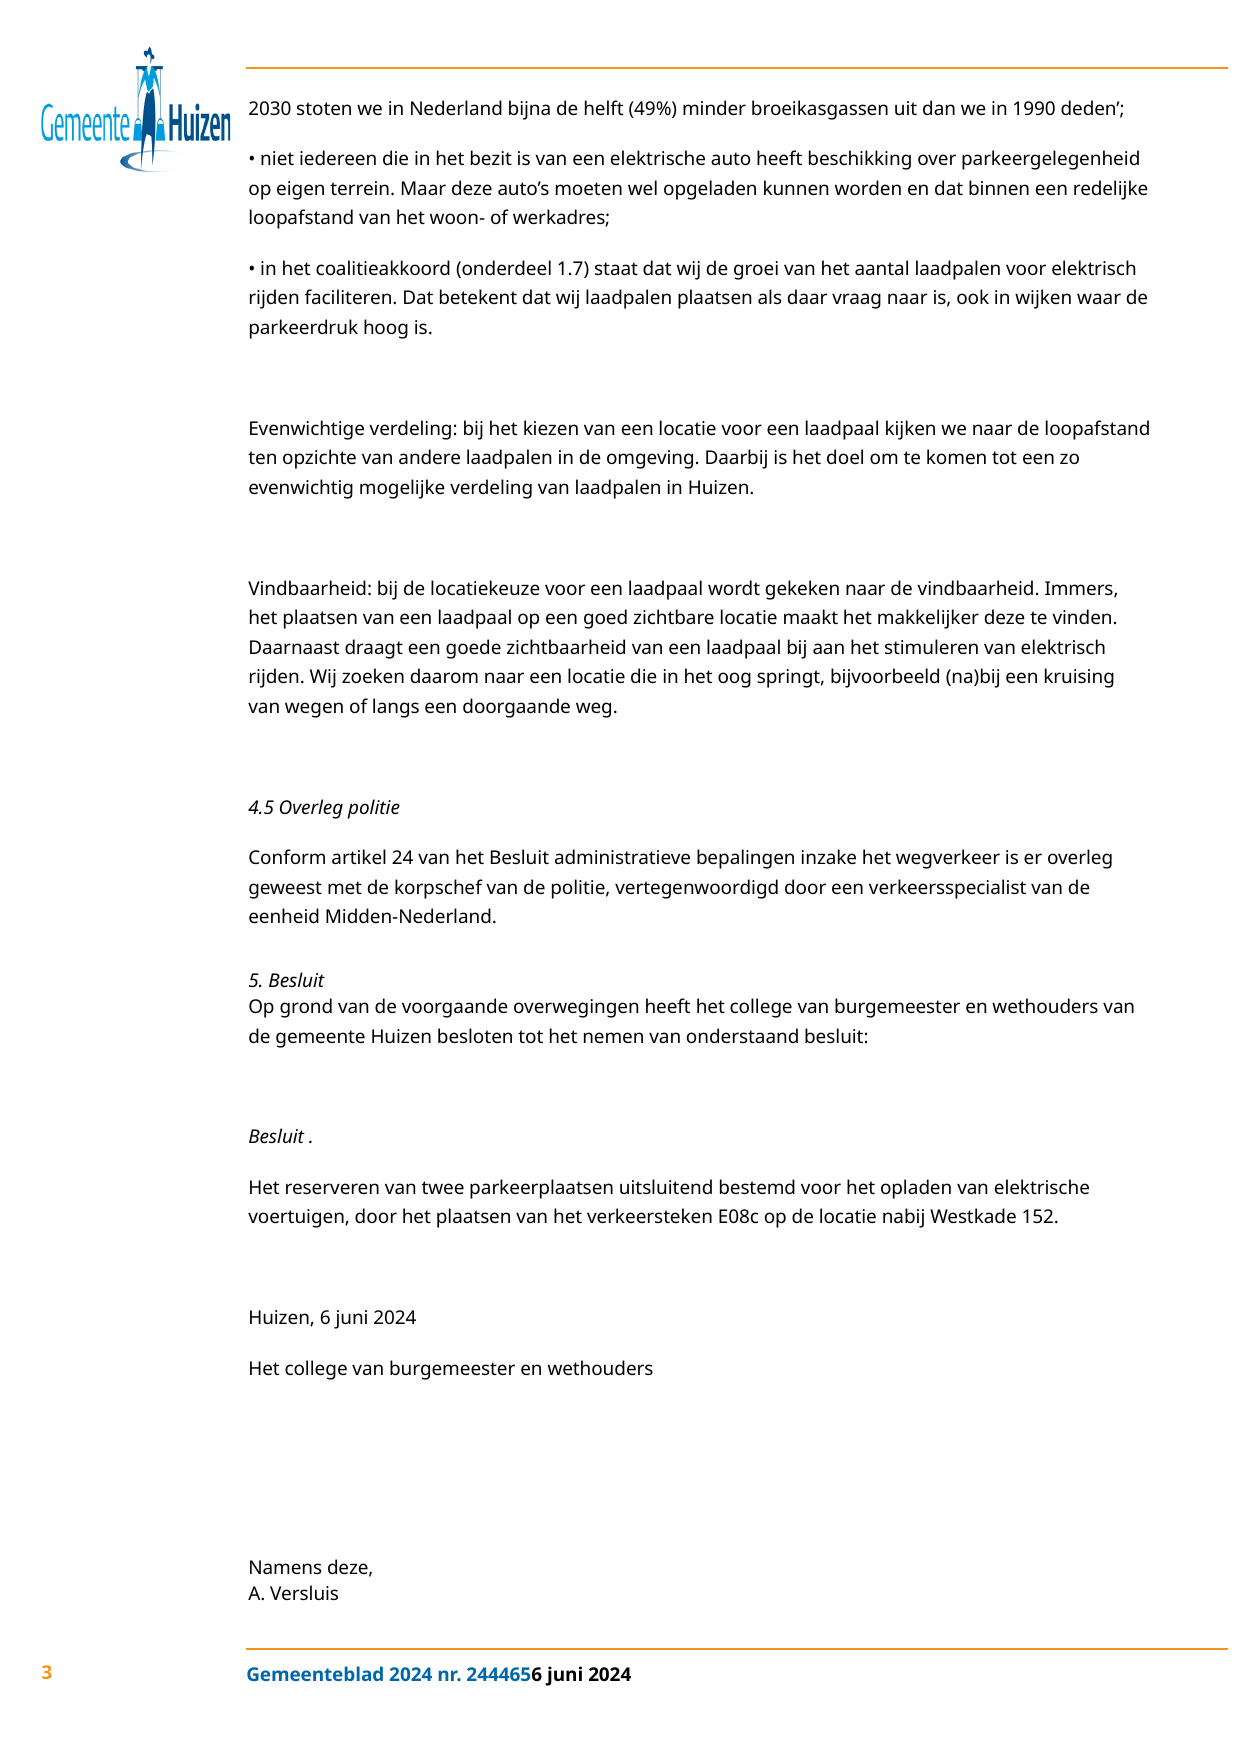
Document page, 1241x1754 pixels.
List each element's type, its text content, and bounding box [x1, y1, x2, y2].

text Het college van burgemeester en wethouders [248, 1355, 1152, 1381]
text 5. Besluit [248, 967, 1152, 993]
text 2030 stoten we in Nederland bijna de helft (49%) minder broeikasgassen uit dan we in 1990 deden’; [248, 95, 1152, 121]
text Evenwichtige verdeling: bij het kiezen van een locatie voor een laadpaal kijken we naar de loopafstand ten opzichte van andere laadpalen in de omgeving. Daarbij is het doel om te komen tot een zo evenwichtig mogelijke verdeling van laadpalen in Huizen. [248, 415, 1152, 500]
text Conform artikel 24 van het Besluit administratieve bepalingen inzake het wegverkeer is er overleg geweest met de korpschef van de politie, vertegenwoordigd door een verkeersspecialist van de eenheid Midden-Nederland. [248, 844, 1152, 929]
text • niet iedereen die in het bezit is van een elektrische auto heeft beschikking over parkeergelegenheid op eigen terrein. Maar deze auto’s moeten wel opgeladen kunnen worden en dat binnen een redelijke loopafstand van het woon- of werkadres; [248, 145, 1152, 230]
text Huizen, 6 juni 2024 [248, 1304, 1152, 1330]
text Besluit . [248, 1124, 1152, 1149]
picture [41, 47, 231, 172]
text Namens deze, [248, 1554, 1152, 1580]
text Vindbaarheid: bij de locatiekeuze voor een laadpaal wordt gekeken naar de vindbaarheid. Immers, het plaatsen van een laadpaal op een goed zichtbare locatie maakt het makkelijker deze te vinden. Daarnaast draagt een goede zichtbaarheid van een laadpaal bij aan het stimuleren van elektrisch rijden. Wij zoeken daarom naar een locatie die in het oog springt, bijvoorbeeld (na)bij een kruising van wegen of langs een doorgaande weg. [248, 575, 1152, 719]
text Het reserveren van twee parkeerplaatsen uitsluitend bestemd voor het opladen van elektrische voertuigen, door het plaatsen van het verkeersteken E08c op de locatie nabij Westkade 152. [248, 1174, 1152, 1229]
text Op grond van de voorgaande overwegingen heeft het college van burgemeester en wethouders van de gemeente Huizen besloten tot het nemen van onderstaand besluit: [248, 993, 1152, 1048]
text A. Versluis [248, 1580, 1152, 1605]
text • in het coalitieakkoord (onderdeel 1.7) staat dat wij de groei van het aantal laadpalen voor elektrisch rijden faciliteren. Dat betekent dat wij laadpalen plaatsen als daar vraag naar is, ook in wijken waar de parkeerdruk hoog is. [248, 255, 1152, 340]
text 4.5 Overleg politie [248, 794, 1152, 820]
